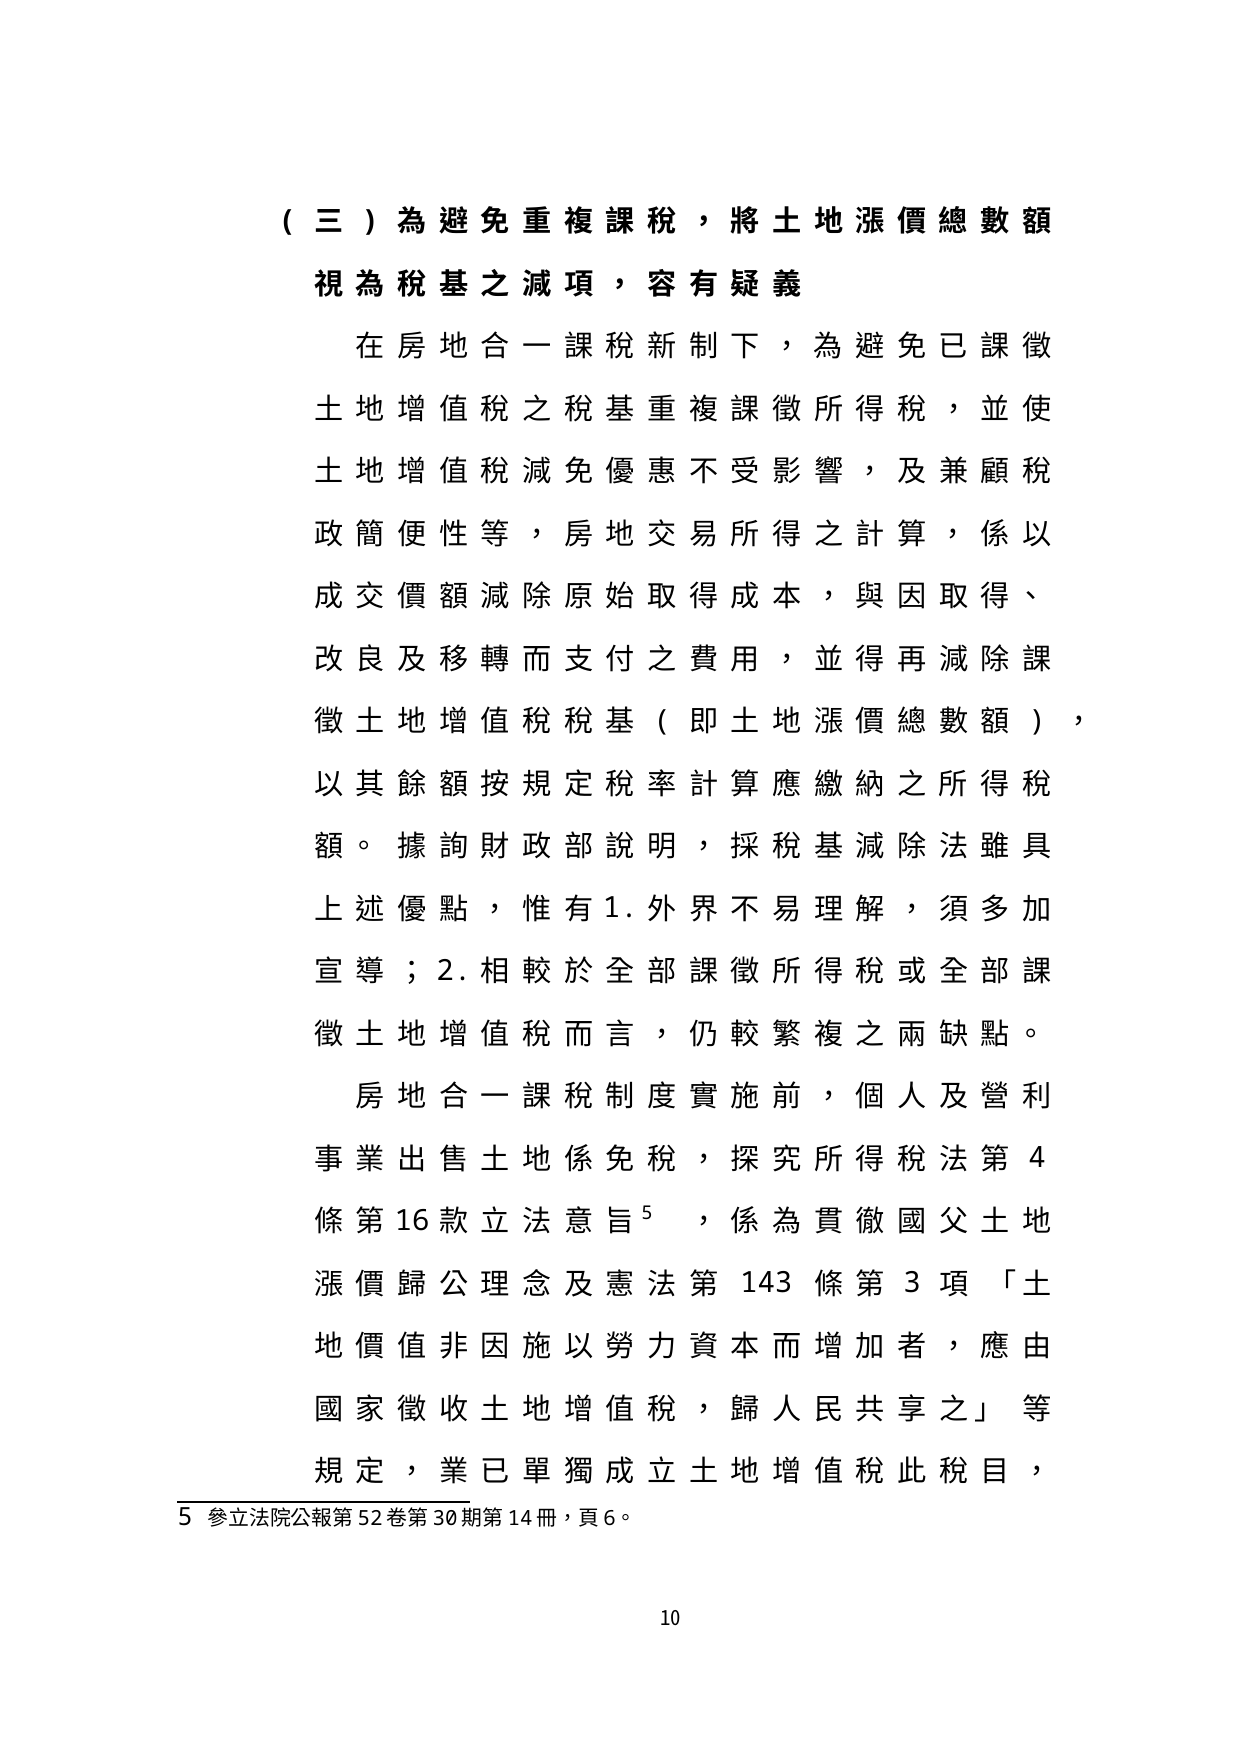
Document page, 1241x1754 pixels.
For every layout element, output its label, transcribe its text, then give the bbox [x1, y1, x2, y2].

text 在房地合一課稅新制下，為避免已課徵土地增值稅之稅基重複課徵所得稅，並使土地增值稅減免優惠不受影響，及兼顧稅政簡便性等，房地交易所得之計算，係以成交價額減除原始取得成本，與因取得、改良及移轉而支付之費用，並得再減除課徵土地增值稅稅基(即土地漲價總數額)，以其餘額按規定稅率計算應繳納之所得稅額。據詢財政部說明，採稅基減除法雖具上述優點，惟有1.外界不易理解，須多加宣導；2.相較於全部課徵所得稅或全部課徵土地增值稅而言，仍較繁複之兩缺點。 [271, 302, 1058, 1052]
text 房地合一課稅制度實施前，個人及營利事業出售土地係免稅，探究所得稅法第4條第16款立法意旨，係為貫徹國父土地漲價歸公理念及憲法第143條第3項「土地價值非因施以勞力資本而增加者，應由國家徵收土地增值稅，歸人民共享之」等規定，業已單獨成立土地增值稅此稅目，成為所得稅之分離課稅，為避免重複課稅，故不予課徵土地交易之所得稅。房地合一稅實施後，其與土地增值稅兩者稅基即有重疊，故藉由稅基相減方式，以消彌重複課稅問題。 [271, 1052, 1058, 1490]
text 參立法院公報第52卷第30期第14冊，頁6。 [177, 1502, 1063, 1532]
text (三)為避免重複課稅，將土地漲價總數額視為稅基之減項，容有疑義 [242, 177, 1058, 302]
